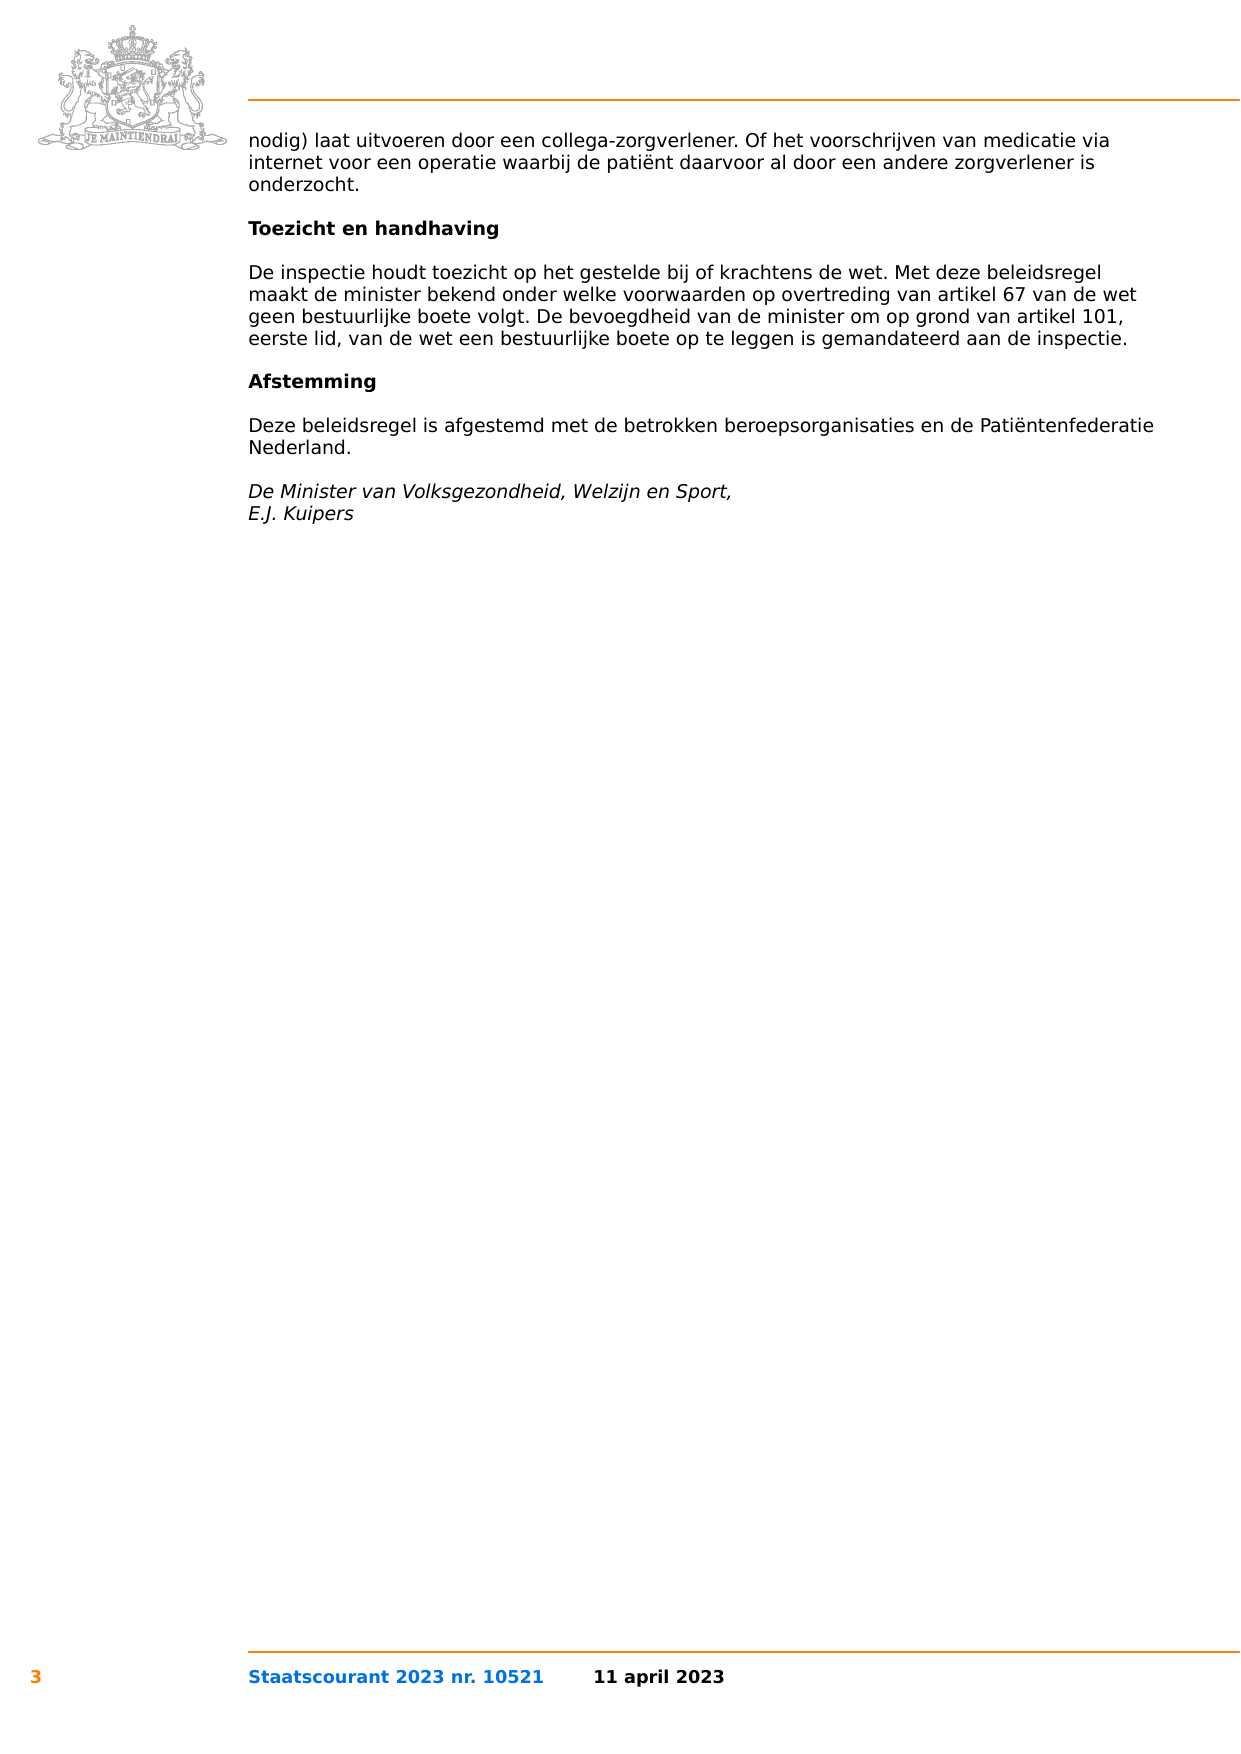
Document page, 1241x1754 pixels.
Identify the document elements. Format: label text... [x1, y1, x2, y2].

subtitle Toezicht en handhaving [248, 218, 1163, 240]
text De inspectie houdt toezicht op het gestelde bij of krachtens de wet. Met deze beleidsregel maakt de minister bekend onder welke voorwaarden op overtreding van artikel 67 van de wet geen bestuurlijke boete volgt. De bevoegdheid van de minister om op grond van artikel 101, eerste lid, van de wet een bestuurlijke boete op te leggen is gemandateerd aan de inspectie. [248, 262, 1163, 349]
subtitle Afstemming [248, 371, 1163, 393]
text nodig) laat uitvoeren door een collega-zorgverlener. Of het voorschrijven van medicatie via internet voor een operatie waarbij de patiënt daarvoor al door een andere zorgverlener is onderzocht. [248, 130, 1163, 196]
text De Minister van Volksgezondheid, Welzijn en Sport, E.J. Kuipers [248, 481, 1163, 525]
picture [38, 25, 227, 150]
text Deze beleidsregel is afgestemd met de betrokken beroepsorganisaties en de Patiëntenfederatie Nederland. [248, 415, 1163, 459]
